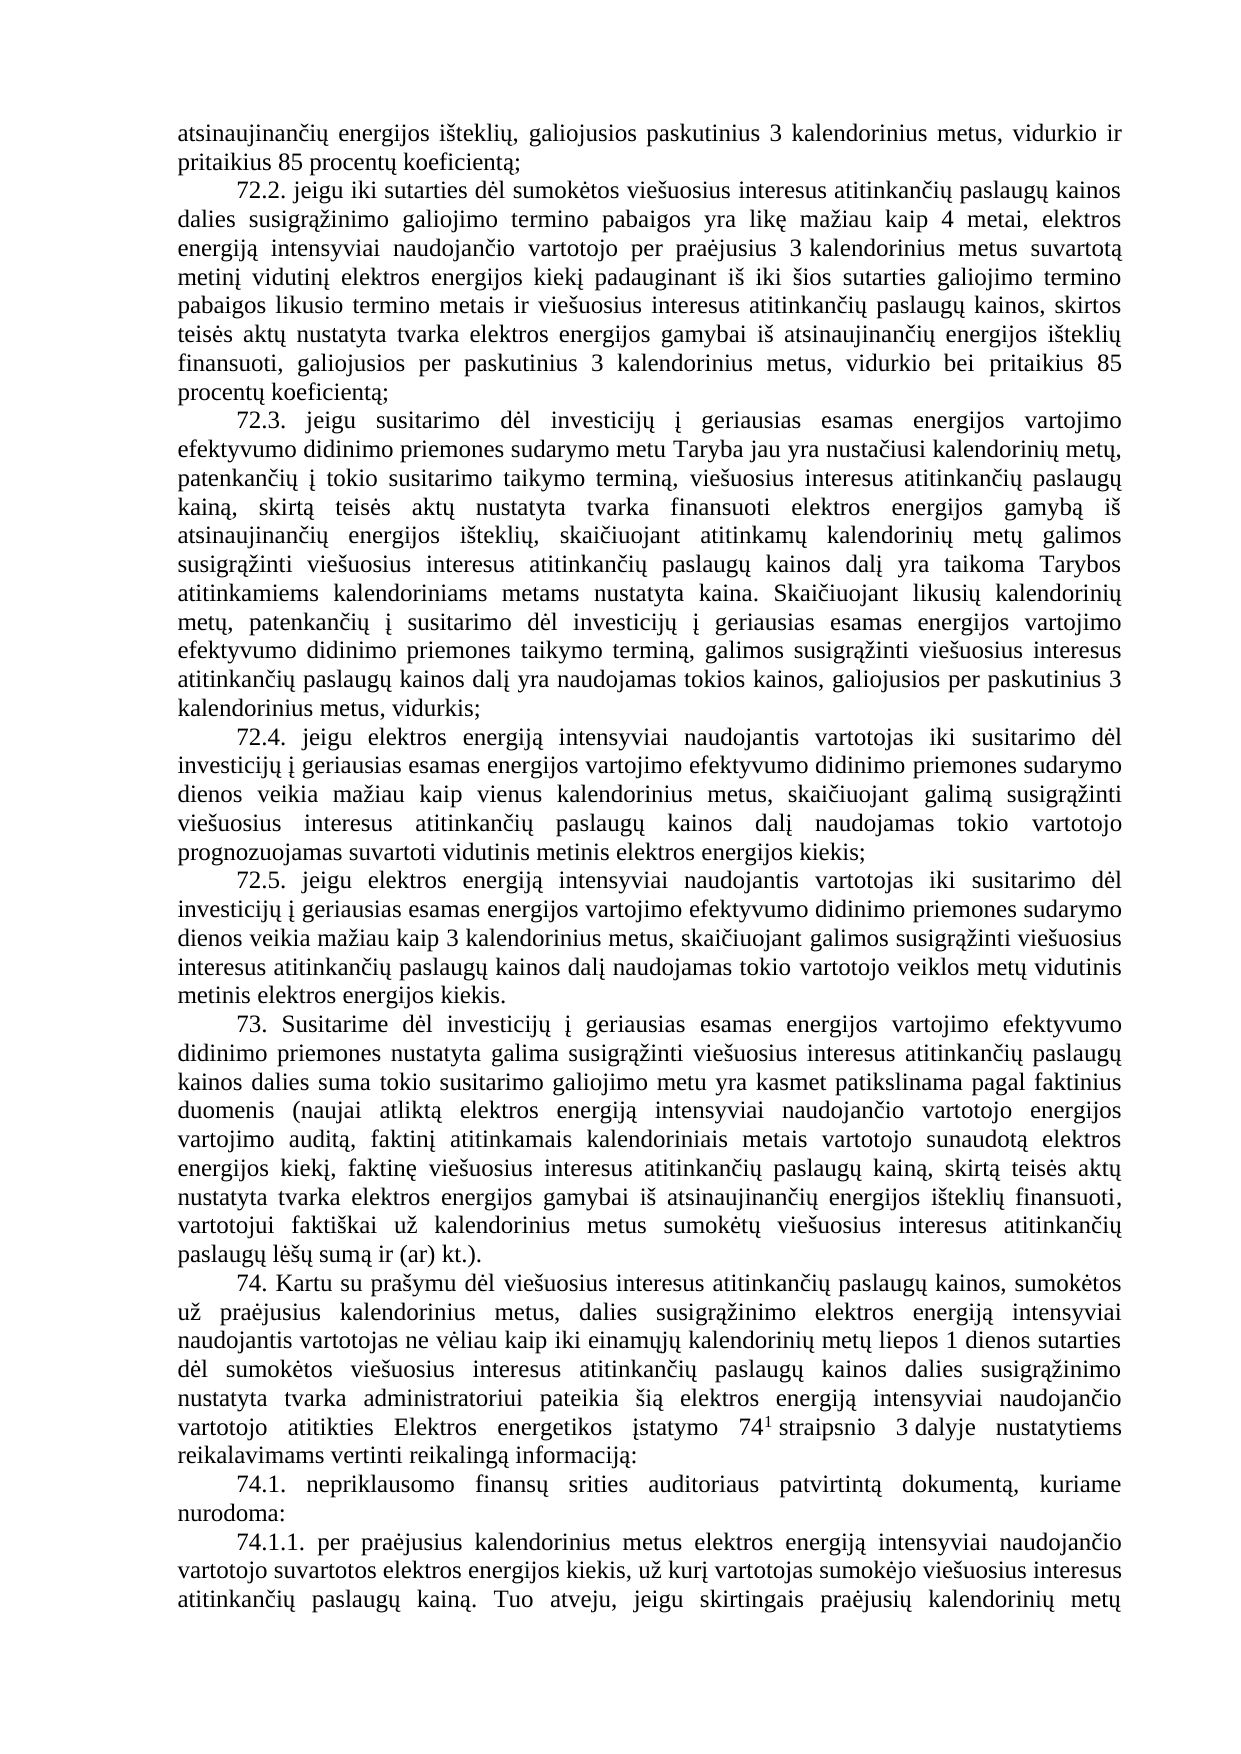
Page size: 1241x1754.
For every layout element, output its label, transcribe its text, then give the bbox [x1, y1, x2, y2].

text 73. Susitarime dėl investicijų į geriausias esamas energijos vartojimo efektyvumo didinimo priemones nustatyta galima susigrąžinti viešuosius interesus atitinkančių paslaugų kainos dalies suma tokio susitarimo galiojimo metu yra kasmet patikslinama pagal faktinius duomenis (naujai atliktą elektros energiją intensyviai naudojančio vartotojo energijos vartojimo auditą, faktinį atitinkamais kalendoriniais metais vartotojo sunaudotą elektros energijos kiekį, faktinę viešuosius interesus atitinkančių paslaugų kainą, skirtą teisės aktų nustatyta tvarka elektros energijos gamybai iš atsinaujinančių energijos išteklių finansuoti, vartotojui faktiškai už kalendorinius metus sumokėtų viešuosius interesus atitinkančių paslaugų lėšų sumą ir (ar) kt.). [177, 1009, 1122, 1268]
text atsinaujinančių energijos išteklių, galiojusios paskutinius 3 kalendorinius metus, vidurkio ir pritaikius 85 procentų koeficientą; [177, 118, 1122, 176]
text 74. Kartu su prašymu dėl viešuosius interesus atitinkančių paslaugų kainos, sumokėtos už praėjusius kalendorinius metus, dalies susigrąžinimo elektros energiją intensyviai naudojantis vartotojas ne vėliau kaip iki einamųjų kalendorinių metų liepos 1 dienos sutarties dėl sumokėtos viešuosius interesus atitinkančių paslaugų kainos dalies susigrąžinimo nustatyta tvarka administratoriui pateikia šią elektros energiją intensyviai naudojančio vartotojo atitikties Elektros energetikos įstatymo 741 straipsnio 3 dalyje nustatytiems reikalavimams vertinti reikalingą informaciją: [177, 1268, 1122, 1469]
text 72.4. jeigu elektros energiją intensyviai naudojantis vartotojas iki susitarimo dėl investicijų į geriausias esamas energijos vartojimo efektyvumo didinimo priemones sudarymo dienos veikia mažiau kaip vienus kalendorinius metus, skaičiuojant galimą susigrąžinti viešuosius interesus atitinkančių paslaugų kainos dalį naudojamas tokio vartotojo prognozuojamas suvartoti vidutinis metinis elektros energijos kiekis; [177, 722, 1122, 866]
text 74.1. nepriklausomo finansų srities auditoriaus patvirtintą dokumentą, kuriame nurodoma: [177, 1469, 1122, 1527]
text 74.1.1. per praėjusius kalendorinius metus elektros energiją intensyviai naudojančio vartotojo suvartotos elektros energijos kiekis, už kurį vartotojas sumokėjo viešuosius interesus atitinkančių paslaugų kainą. Tuo atveju, jeigu skirtingais praėjusių kalendorinių metų [177, 1527, 1122, 1613]
text 72.5. jeigu elektros energiją intensyviai naudojantis vartotojas iki susitarimo dėl investicijų į geriausias esamas energijos vartojimo efektyvumo didinimo priemones sudarymo dienos veikia mažiau kaip 3 kalendorinius metus, skaičiuojant galimos susigrąžinti viešuosius interesus atitinkančių paslaugų kainos dalį naudojamas tokio vartotojo veiklos metų vidutinis metinis elektros energijos kiekis. [177, 866, 1122, 1009]
text 72.2. jeigu iki sutarties dėl sumokėtos viešuosius interesus atitinkančių paslaugų kainos dalies susigrąžinimo galiojimo termino pabaigos yra likę mažiau kaip 4 metai, elektros energiją intensyviai naudojančio vartotojo per praėjusius 3 kalendorinius metus suvartotą metinį vidutinį elektros energijos kiekį padauginant iš iki šios sutarties galiojimo termino pabaigos likusio termino metais ir viešuosius interesus atitinkančių paslaugų kainos, skirtos teisės aktų nustatyta tvarka elektros energijos gamybai iš atsinaujinančių energijos išteklių finansuoti, galiojusios per paskutinius 3 kalendorinius metus, vidurkio bei pritaikius 85 procentų koeficientą; [177, 176, 1122, 406]
text 72.3. jeigu susitarimo dėl investicijų į geriausias esamas energijos vartojimo efektyvumo didinimo priemones sudarymo metu Taryba jau yra nustačiusi kalendorinių metų, patenkančių į tokio susitarimo taikymo terminą, viešuosius interesus atitinkančių paslaugų kainą, skirtą teisės aktų nustatyta tvarka finansuoti elektros energijos gamybą iš atsinaujinančių energijos išteklių, skaičiuojant atitinkamų kalendorinių metų galimos susigrąžinti viešuosius interesus atitinkančių paslaugų kainos dalį yra taikoma Tarybos atitinkamiems kalendoriniams metams nustatyta kaina. Skaičiuojant likusių kalendorinių metų, patenkančių į susitarimo dėl investicijų į geriausias esamas energijos vartojimo efektyvumo didinimo priemones taikymo terminą, galimos susigrąžinti viešuosius interesus atitinkančių paslaugų kainos dalį yra naudojamas tokios kainos, galiojusios per paskutinius 3 kalendorinius metus, vidurkis; [177, 406, 1122, 722]
